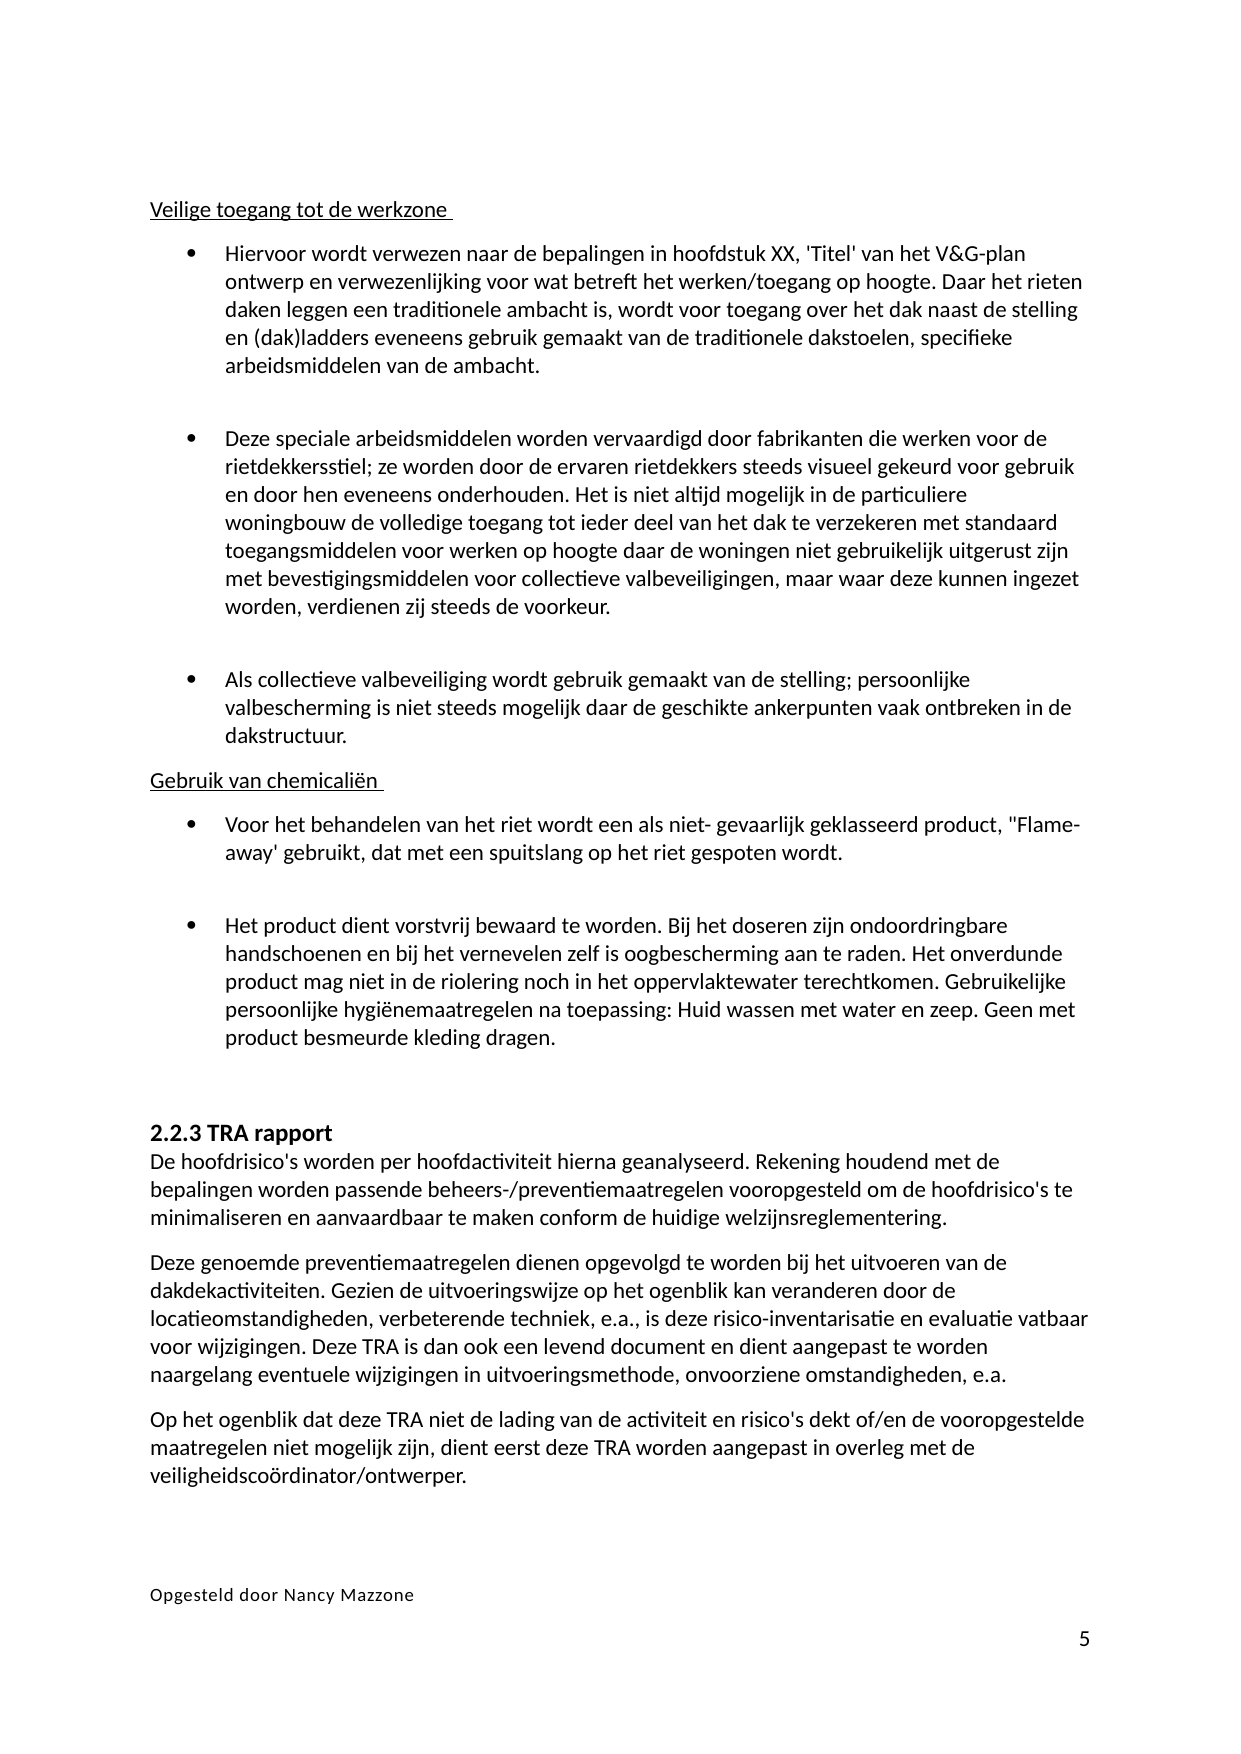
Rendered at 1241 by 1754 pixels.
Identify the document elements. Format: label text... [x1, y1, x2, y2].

list Het product dient vorstvrij bewaard te worden. Bij het doseren zijn ondoordringbare handschoenen en bij het vernevelen zelf is oogbescherming aan te raden. Het onverdunde product mag niet in de riolering noch in het oppervlaktewater terechtkomen. Gebruikelijke persoonlijke hygiënemaatregelen na toepassing: Huid wassen met water en zeep. Geen met product besmeurde kleding dragen. [187, 911, 1090, 1051]
subtitle 2.2.3 TRA rapport [150, 1117, 1090, 1147]
list Deze speciale arbeidsmiddelen worden vervaardigd door fabrikanten die werken voor de rietdekkersstiel; ze worden door de ervaren rietdekkers steeds visueel gekeurd voor gebruik en door hen eveneens onderhouden. Het is niet altijd mogelijk in de particuliere woningbouw de volledige toegang tot ieder deel van het dak te verzekeren met standaard toegangsmiddelen voor werken op hoogte daar de woningen niet gebruikelijk uitgerust zijn met bevestigingsmiddelen voor collectieve valbeveiligingen, maar waar deze kunnen ingezet worden, verdienen zij steeds de voorkeur. [187, 424, 1090, 648]
text Op het ogenblik dat deze TRA niet de lading van de activiteit en risico's dekt of/en de vooropgestelde maatregelen niet mogelijk zijn, dient eerst deze TRA worden aangepast in overleg met de veiligheidscoördinator/ontwerper. [150, 1405, 1090, 1489]
text Deze genoemde preventiemaatregelen dienen opgevolgd te worden bij het uitvoeren van de dakdekactiviteiten. Gezien de uitvoeringswijze op het ogenblik kan veranderen door de locatieomstandigheden, verbeterende techniek, e.a., is deze risico-inventarisatie en evaluatie vatbaar voor wijzigingen. Deze TRA is dan ook een levend document en dient aangepast te worden naargelang eventuele wijzigingen in uitvoeringsmethode, onvoorziene omstandigheden, e.a. [150, 1248, 1090, 1388]
list Voor het behandelen van het riet wordt een als niet- gevaarlijk geklasseerd product, "Flame-away' gebruikt, dat met een spuitslang op het riet gespoten wordt. [187, 810, 1090, 894]
text De hoofdrisico's worden per hoofdactiviteit hierna geanalyseerd. Rekening houdend met de bepalingen worden passende beheers-/preventiemaatregelen vooropgesteld om de hoofdrisico's te minimaliseren en aanvaardbaar te maken conform de huidige welzijnsreglementering. [150, 1147, 1090, 1231]
list Als collectieve valbeveiliging wordt gebruik gemaakt van de stelling; persoonlijke valbescherming is niet steeds mogelijk daar de geschikte ankerpunten vaak ontbreken in de dakstructuur. [187, 665, 1090, 749]
list Hiervoor wordt verwezen naar de bepalingen in hoofdstuk XX, 'Titel' van het V&G-plan ontwerp en verwezenlijking voor wat betreft het werken/toegang op hoogte. Daar het rieten daken leggen een traditionele ambacht is, wordt voor toegang over het dak naast de stelling en (dak)ladders eveneens gebruik gemaakt van de traditionele dakstoelen, specifieke arbeidsmiddelen van de ambacht. [187, 239, 1090, 407]
text Veilige toegang tot de werkzone [150, 195, 1090, 223]
text Gebruik van chemicaliën [150, 766, 1090, 794]
